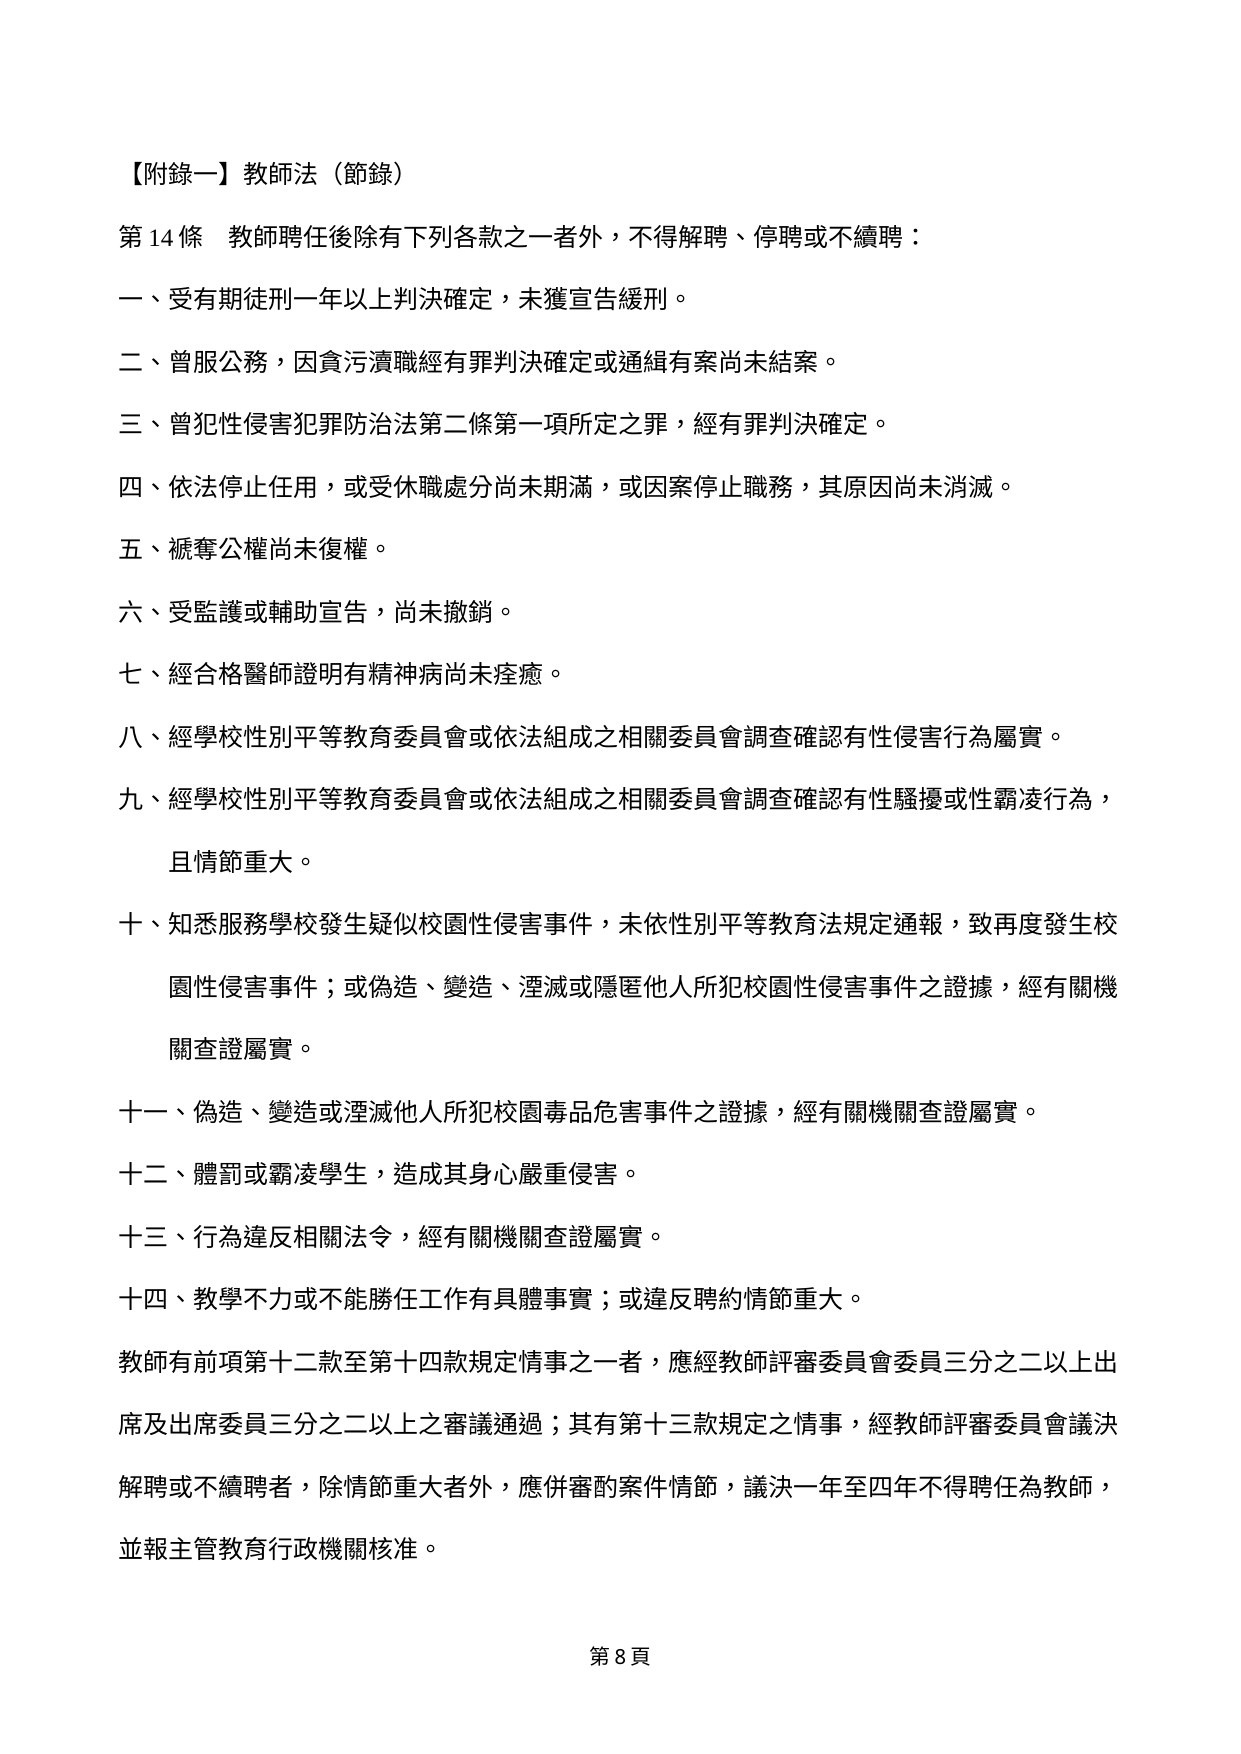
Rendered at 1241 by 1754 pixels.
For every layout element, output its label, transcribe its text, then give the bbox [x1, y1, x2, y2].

text 八、經學校性別平等教育委員會或依法組成之相關委員會調查確認有性侵害行為屬實。 [118, 693, 1122, 756]
text 教師有前項第十二款至第十四款規定情事之一者，應經教師評審委員會委員三分之二以上出席及出席委員三分之二以上之審議通過；其有第十三款規定之情事，經教師評審委員會議決解聘或不續聘者，除情節重大者外，應併審酌案件情節，議決一年至四年不得聘任為教師，並報主管教育行政機關核准。 [118, 1318, 1122, 1568]
text 二、曾服公務，因貪污瀆職經有罪判決確定或通緝有案尚未結案。 [118, 318, 1122, 381]
text 九、經學校性別平等教育委員會或依法組成之相關委員會調查確認有性騷擾或性霸凌行為，且情節重大。 [118, 756, 1122, 881]
text 十一、偽造、變造或湮滅他人所犯校園毒品危害事件之證據，經有關機關查證屬實。 [118, 1068, 1122, 1131]
text 六、受監護或輔助宣告，尚未撤銷。 [118, 568, 1122, 631]
text 七、經合格醫師證明有精神病尚未痊癒。 [118, 631, 1122, 693]
text 第14條 教師聘任後除有下列各款之一者外，不得解聘、停聘或不續聘： [118, 193, 1122, 256]
text 十三、行為違反相關法令，經有關機關查證屬實。 [118, 1193, 1122, 1256]
text 三、曾犯性侵害犯罪防治法第二條第一項所定之罪，經有罪判決確定。 [118, 381, 1122, 443]
text 十、知悉服務學校發生疑似校園性侵害事件，未依性別平等教育法規定通報，致再度發生校園性侵害事件；或偽造、變造、湮滅或隱匿他人所犯校園性侵害事件之證據，經有關機關查證屬實。 [118, 881, 1122, 1068]
text 十四、教學不力或不能勝任工作有具體事實；或違反聘約情節重大。 [118, 1256, 1122, 1318]
text 一、受有期徒刑一年以上判決確定，未獲宣告緩刑。 [118, 256, 1122, 318]
text 五、褫奪公權尚未復權。 [118, 506, 1122, 568]
text 四、依法停止任用，或受休職處分尚未期滿，或因案停止職務，其原因尚未消滅。 [118, 443, 1122, 506]
text 十二、體罰或霸凌學生，造成其身心嚴重侵害。 [118, 1131, 1122, 1193]
text 【附錄一】教師法（節錄） [118, 131, 1122, 193]
